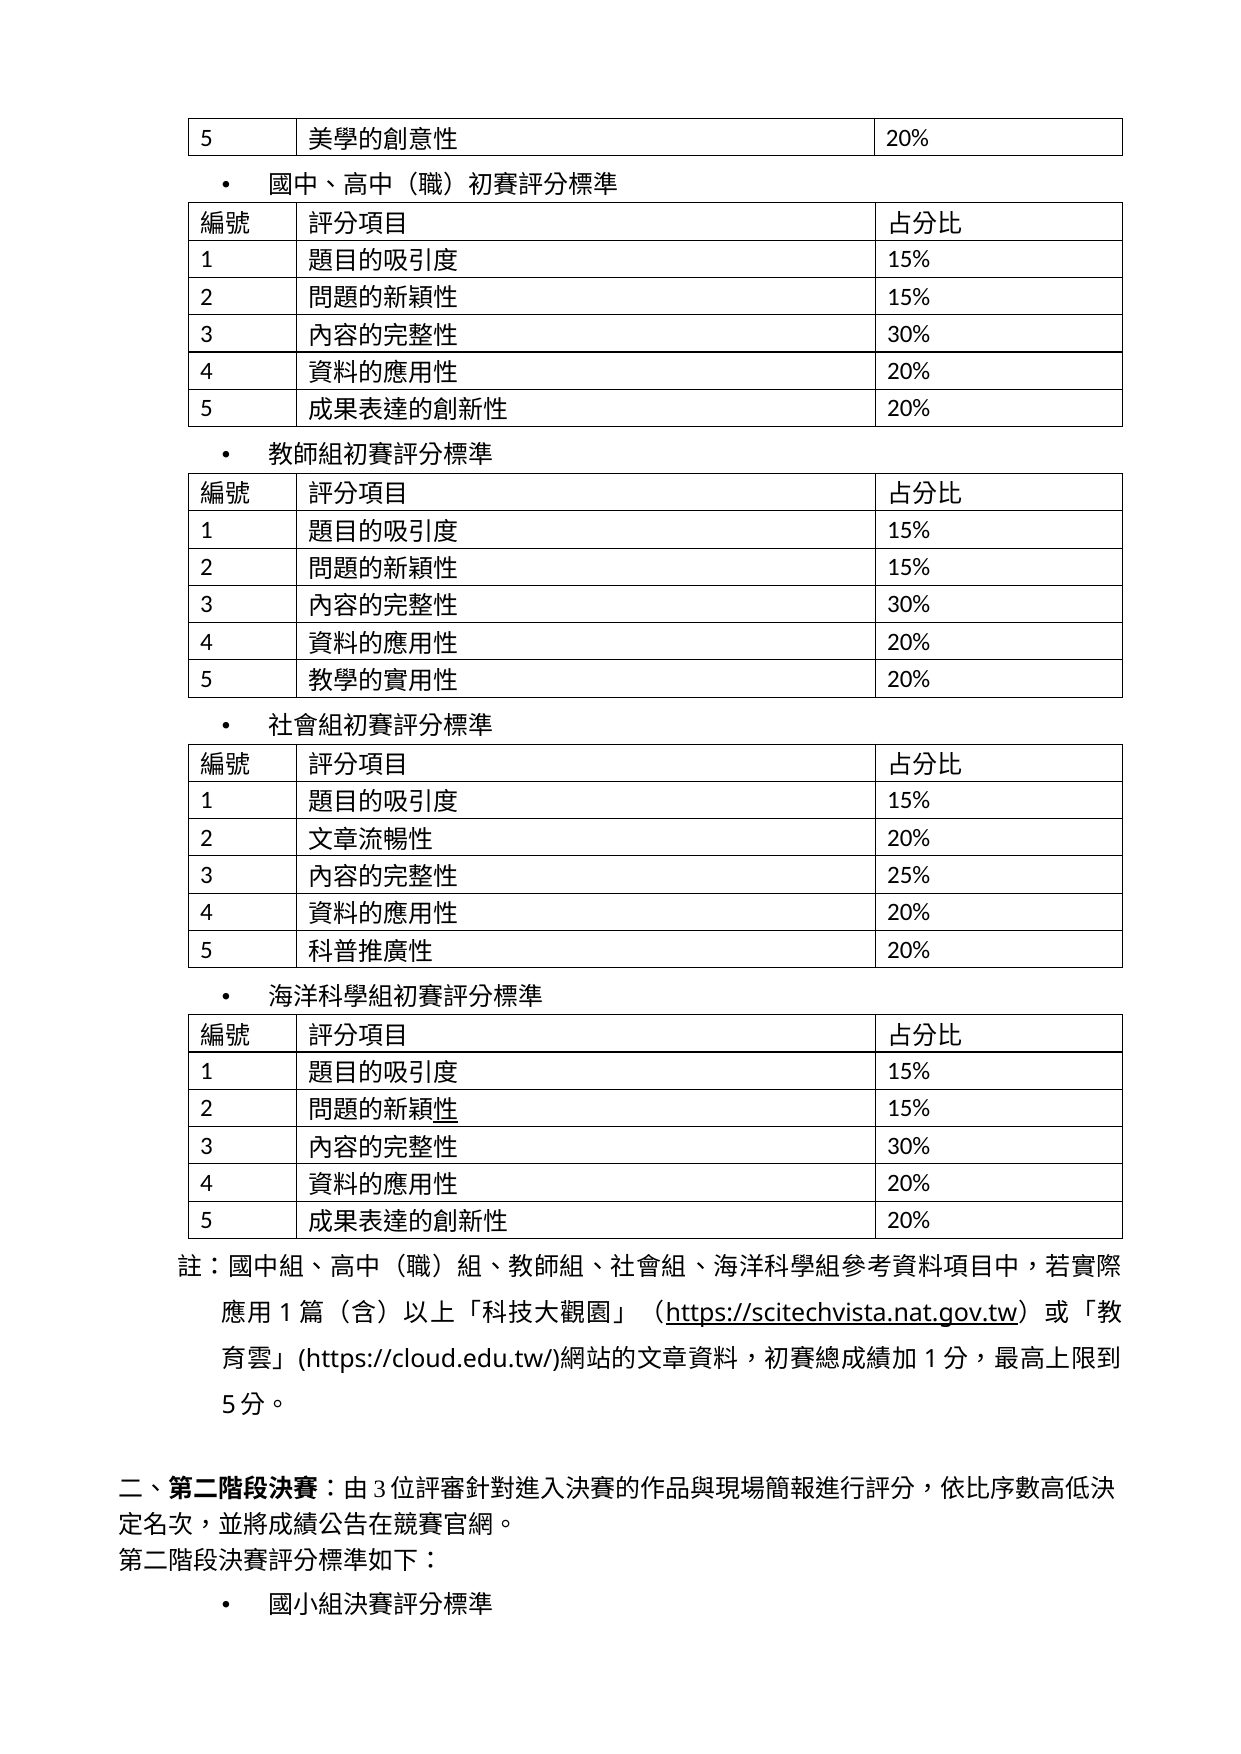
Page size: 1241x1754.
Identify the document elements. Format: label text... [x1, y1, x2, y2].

table_cell 20% [876, 819, 1122, 855]
table_cell 20% [875, 119, 1122, 155]
table_header 評分項目 [297, 1015, 875, 1051]
table_cell 問題的新穎性 [297, 549, 875, 585]
table_cell 30% [876, 315, 1122, 351]
table_cell 20% [876, 390, 1122, 426]
table_cell 美學的創意性 [297, 119, 874, 155]
table_cell 題目的吸引度 [297, 511, 875, 547]
table_cell 資料的應用性 [297, 623, 875, 659]
table_cell 成果表達的創新性 [297, 1202, 875, 1238]
table_cell 15% [876, 1090, 1122, 1126]
table_cell 3 [189, 1127, 296, 1163]
text 註：國中組、高中（職）組、教師組、社會組、海洋科學組參考資料項目中，若實際應用1篇（含）以上「科技大觀園」（https://scitechvista.nat.gov.tw）或「教育雲」(https://cloud.edu.tw/)網站的文章資料，初賽總成績加1分，最高上限到5分。 [177, 1239, 1122, 1422]
table_cell 1 [189, 782, 296, 818]
table_cell 3 [189, 586, 296, 622]
table_cell 內容的完整性 [297, 586, 875, 622]
table_cell 問題的新穎性 [297, 278, 875, 314]
table_cell 15% [876, 549, 1122, 585]
table_cell 15% [876, 241, 1122, 277]
table_cell 1 [189, 241, 296, 277]
table_cell 2 [189, 278, 296, 314]
table_cell 4 [189, 623, 296, 659]
table_header 評分項目 [297, 745, 875, 781]
table_header 編號 [189, 1015, 296, 1051]
table_cell 內容的完整性 [297, 856, 875, 893]
table_cell 25% [876, 856, 1122, 893]
table_cell 20% [876, 931, 1122, 967]
table_cell 20% [876, 1202, 1122, 1238]
table_cell 1 [189, 511, 296, 547]
table_cell 15% [876, 511, 1122, 547]
table_cell 20% [876, 353, 1122, 389]
table_cell 資料的應用性 [297, 894, 875, 930]
table_cell 30% [876, 1127, 1122, 1163]
table_cell 內容的完整性 [297, 315, 875, 351]
table_cell 內容的完整性 [297, 1127, 875, 1163]
table_cell 資料的應用性 [297, 1164, 875, 1201]
list 社會組初賽評分標準 [168, 698, 1122, 743]
table_cell 題目的吸引度 [297, 1053, 875, 1089]
table_header 占分比 [876, 203, 1122, 239]
table_cell 問題的新穎性 [297, 1090, 875, 1126]
table_cell 15% [876, 1053, 1122, 1089]
table_cell 5 [189, 390, 296, 426]
table_cell 5 [189, 931, 296, 967]
table_header 評分項目 [297, 474, 875, 510]
table_cell 資料的應用性 [297, 353, 875, 389]
table_cell 15% [876, 782, 1122, 818]
table_header 編號 [189, 203, 296, 239]
list 國中、高中（職）初賽評分標準 [168, 156, 1122, 202]
table_cell 成果表達的創新性 [297, 390, 875, 426]
table_cell 5 [189, 660, 296, 697]
table_cell 20% [876, 623, 1122, 659]
table_header 占分比 [876, 474, 1122, 510]
table_cell 1 [189, 1053, 296, 1089]
table_cell 題目的吸引度 [297, 241, 875, 277]
table_cell 30% [876, 586, 1122, 622]
table_cell 文章流暢性 [297, 819, 875, 855]
table_cell 3 [189, 856, 296, 893]
table_cell 15% [876, 278, 1122, 314]
table_cell 5 [189, 119, 296, 155]
table_cell 教學的實用性 [297, 660, 875, 697]
table_cell 20% [876, 660, 1122, 697]
text 第二階段決賽評分標準如下： [118, 1541, 1122, 1577]
table_cell 科普推廣性 [297, 931, 875, 967]
table_cell 2 [189, 819, 296, 855]
table_cell 2 [189, 1090, 296, 1126]
table_header 評分項目 [297, 203, 875, 239]
table_cell 題目的吸引度 [297, 782, 875, 818]
table_cell 3 [189, 315, 296, 351]
table_header 占分比 [876, 745, 1122, 781]
table_header 編號 [189, 745, 296, 781]
table_header 占分比 [876, 1015, 1122, 1051]
table_header 編號 [189, 474, 296, 510]
list 教師組初賽評分標準 [168, 427, 1122, 473]
list 海洋科學組初賽評分標準 [168, 968, 1122, 1014]
table_cell 2 [189, 549, 296, 585]
table_cell 5 [189, 1202, 296, 1238]
table_cell 4 [189, 1164, 296, 1201]
table_cell 20% [876, 1164, 1122, 1201]
list 國小組決賽評分標準 [168, 1577, 1122, 1623]
table_cell 4 [189, 894, 296, 930]
text 二、第二階段決賽：由3位評審針對進入決賽的作品與現場簡報進行評分，依比序數高低決定名次，並將成績公告在競賽官網。 [118, 1468, 1122, 1541]
table_cell 4 [189, 353, 296, 389]
table_cell 20% [876, 894, 1122, 930]
